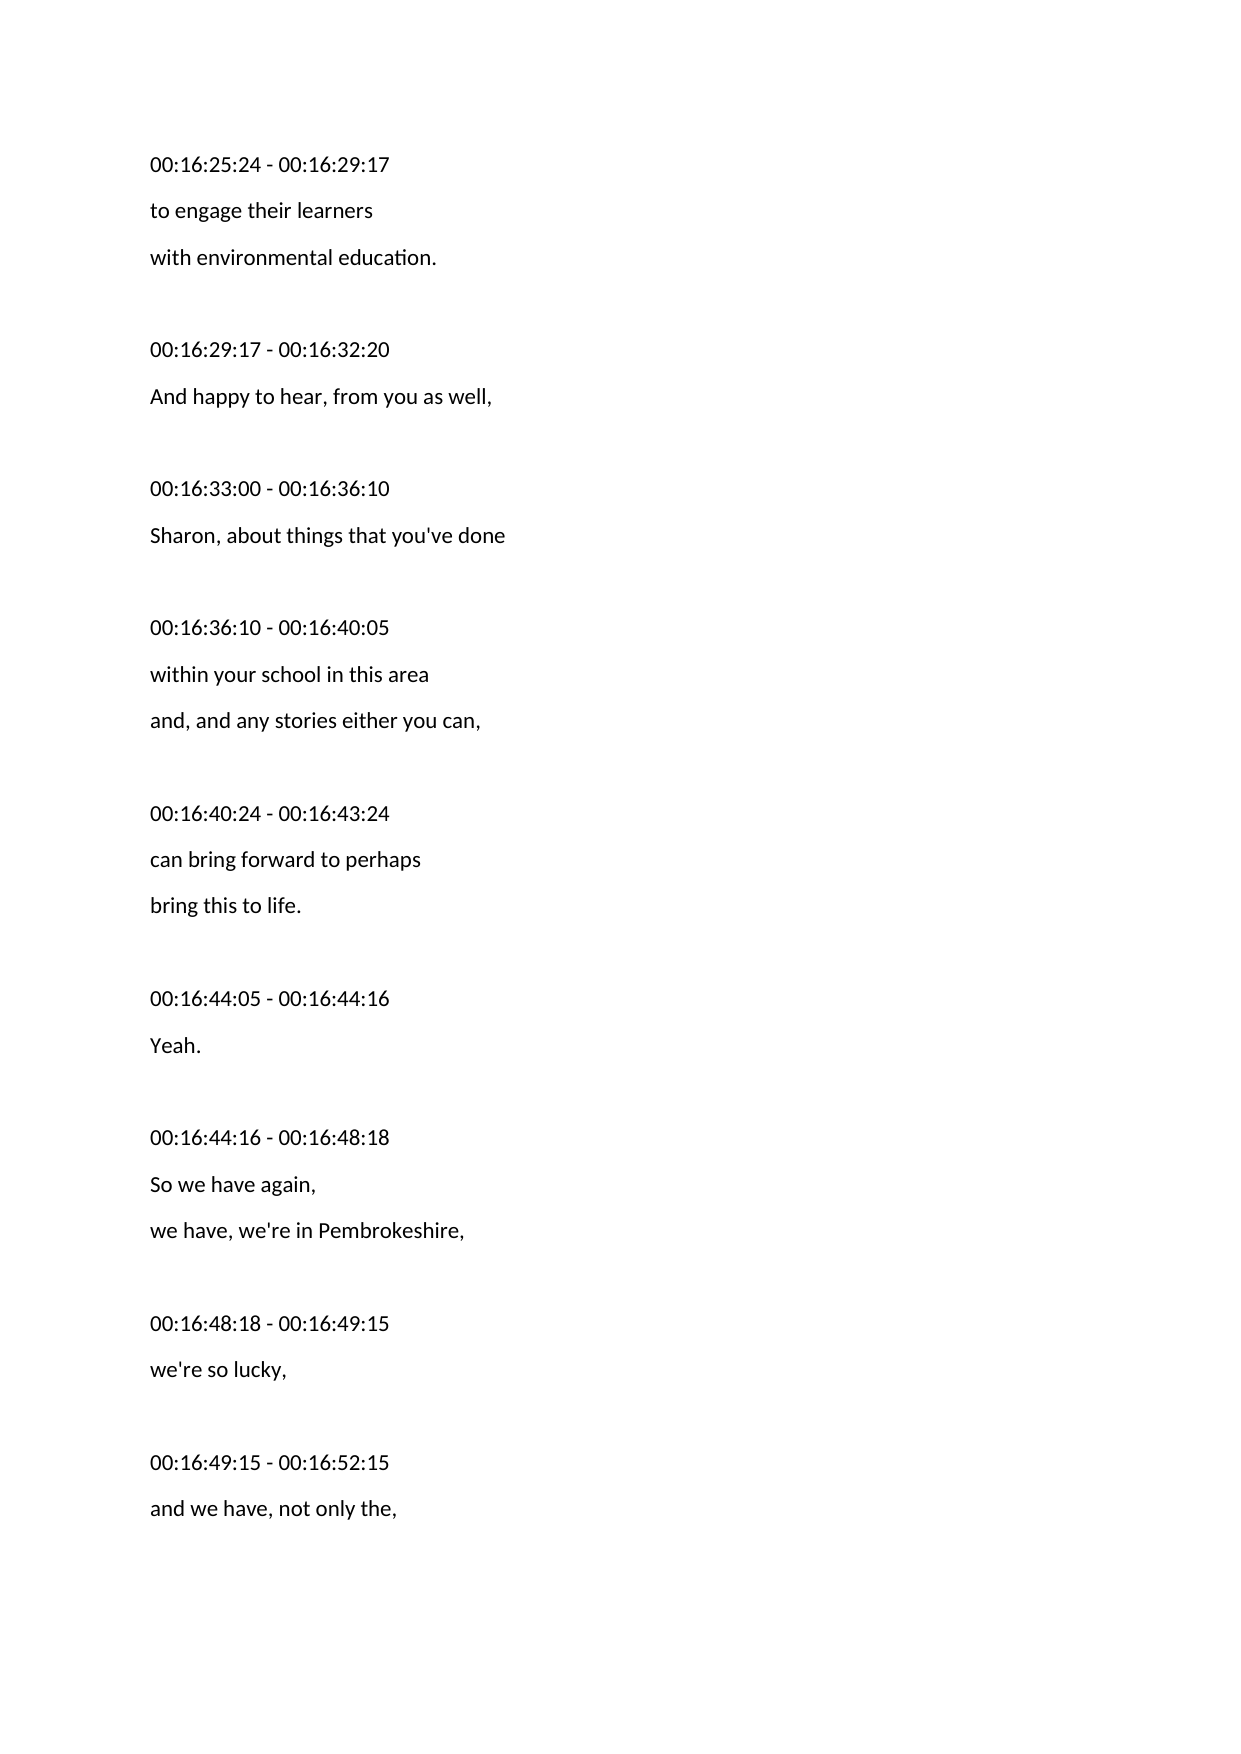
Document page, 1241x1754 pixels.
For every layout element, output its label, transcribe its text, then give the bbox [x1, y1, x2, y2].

text bring this to life. [150, 892, 1090, 920]
text 00:16:49:15 - 00:16:52:15 [150, 1448, 1090, 1476]
text and, and any stories either you can, [150, 706, 1090, 734]
text can bring forward to perhaps [150, 845, 1090, 873]
text And happy to hear, from you as well, [150, 382, 1090, 410]
text we have, we're in Pembrokeshire, [150, 1216, 1090, 1244]
text Yeah. [150, 1031, 1090, 1059]
text with environmental education. [150, 243, 1090, 271]
text 00:16:44:05 - 00:16:44:16 [150, 984, 1090, 1012]
text 00:16:36:10 - 00:16:40:05 [150, 613, 1090, 642]
text within your school in this area [150, 660, 1090, 688]
text Sharon, about things that you've done [150, 521, 1090, 549]
text we're so lucky, [150, 1355, 1090, 1383]
text to engage their learners [150, 196, 1090, 224]
text 00:16:48:18 - 00:16:49:15 [150, 1309, 1090, 1337]
text and we have, not only the, [150, 1494, 1090, 1522]
text 00:16:29:17 - 00:16:32:20 [150, 335, 1090, 363]
text So we have again, [150, 1170, 1090, 1198]
text 00:16:44:16 - 00:16:48:18 [150, 1123, 1090, 1151]
text 00:16:33:00 - 00:16:36:10 [150, 474, 1090, 502]
text 00:16:25:24 - 00:16:29:17 [150, 150, 1090, 178]
text 00:16:40:24 - 00:16:43:24 [150, 799, 1090, 827]
